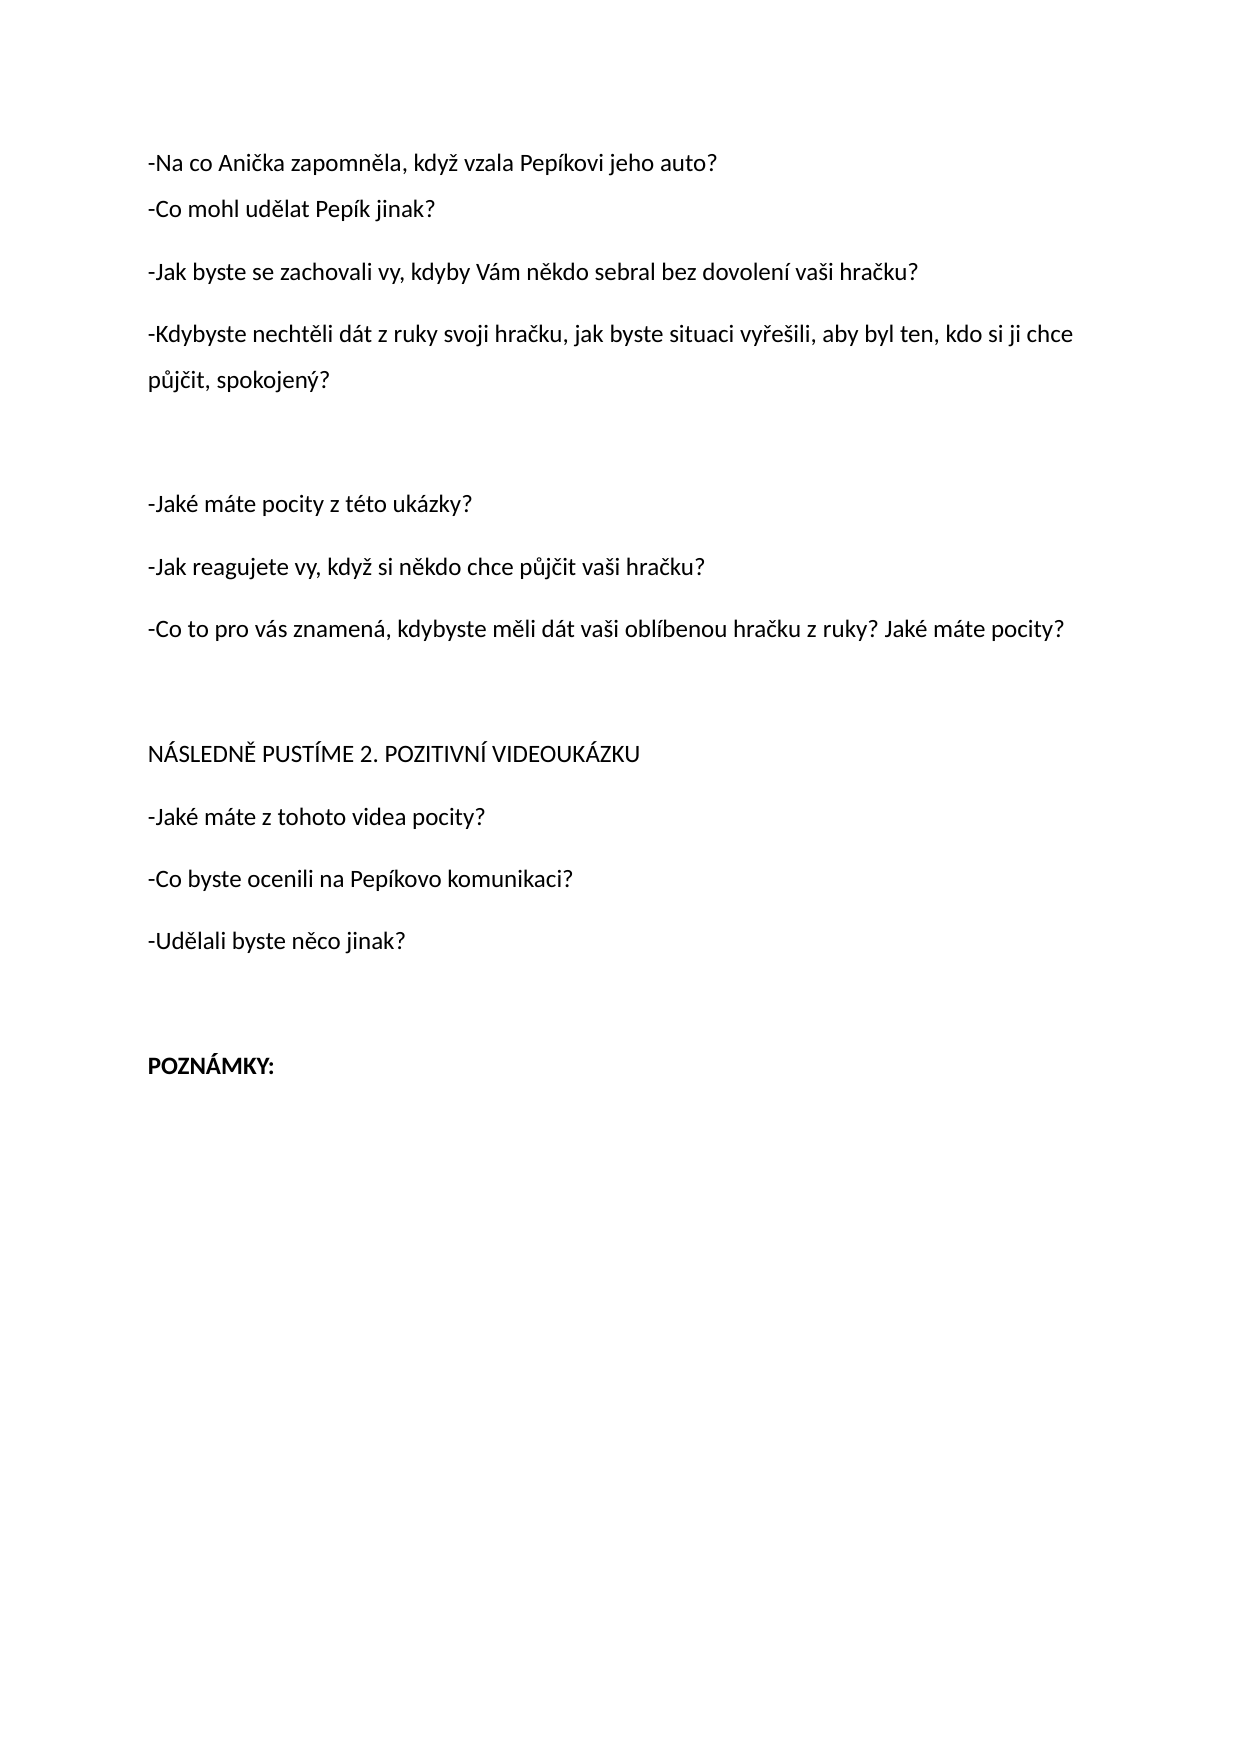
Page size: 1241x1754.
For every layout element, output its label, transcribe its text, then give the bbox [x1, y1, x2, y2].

text -Co byste ocenili na Pepíkovo komunikaci? [148, 863, 1093, 893]
text -Udělali byste něco jinak? [148, 925, 1093, 956]
text NÁSLEDNĚ PUSTÍME 2. POZITIVNÍ VIDEOUKÁZKU [148, 738, 1093, 769]
text -Jaké máte pocity z této ukázky? [148, 489, 1093, 519]
text -Co to pro vás znamená, kdybyste měli dát vaši oblíbenou hračku z ruky? Jaké máte pocity? [148, 613, 1093, 644]
text -Kdybyste nechtěli dát z ruky svoji hračku, jak byste situaci vyřešili, aby byl ten, kdo si ji chce půjčit, spokojený? [148, 318, 1093, 394]
text -Jak reagujete vy, když si někdo chce půjčit vaši hračku? [148, 551, 1093, 582]
text -Na co Anička zapomněla, když vzala Pepíkovi jeho auto? -Co mohl udělat Pepík jinak? [148, 148, 1093, 224]
text -Jak byste se zachovali vy, kdyby Vám někdo sebral bez dovolení vaši hračku? [148, 256, 1093, 286]
text -Jaké máte z tohoto videa pocity? [148, 801, 1093, 831]
text POZNÁMKY: [148, 1050, 1093, 1081]
